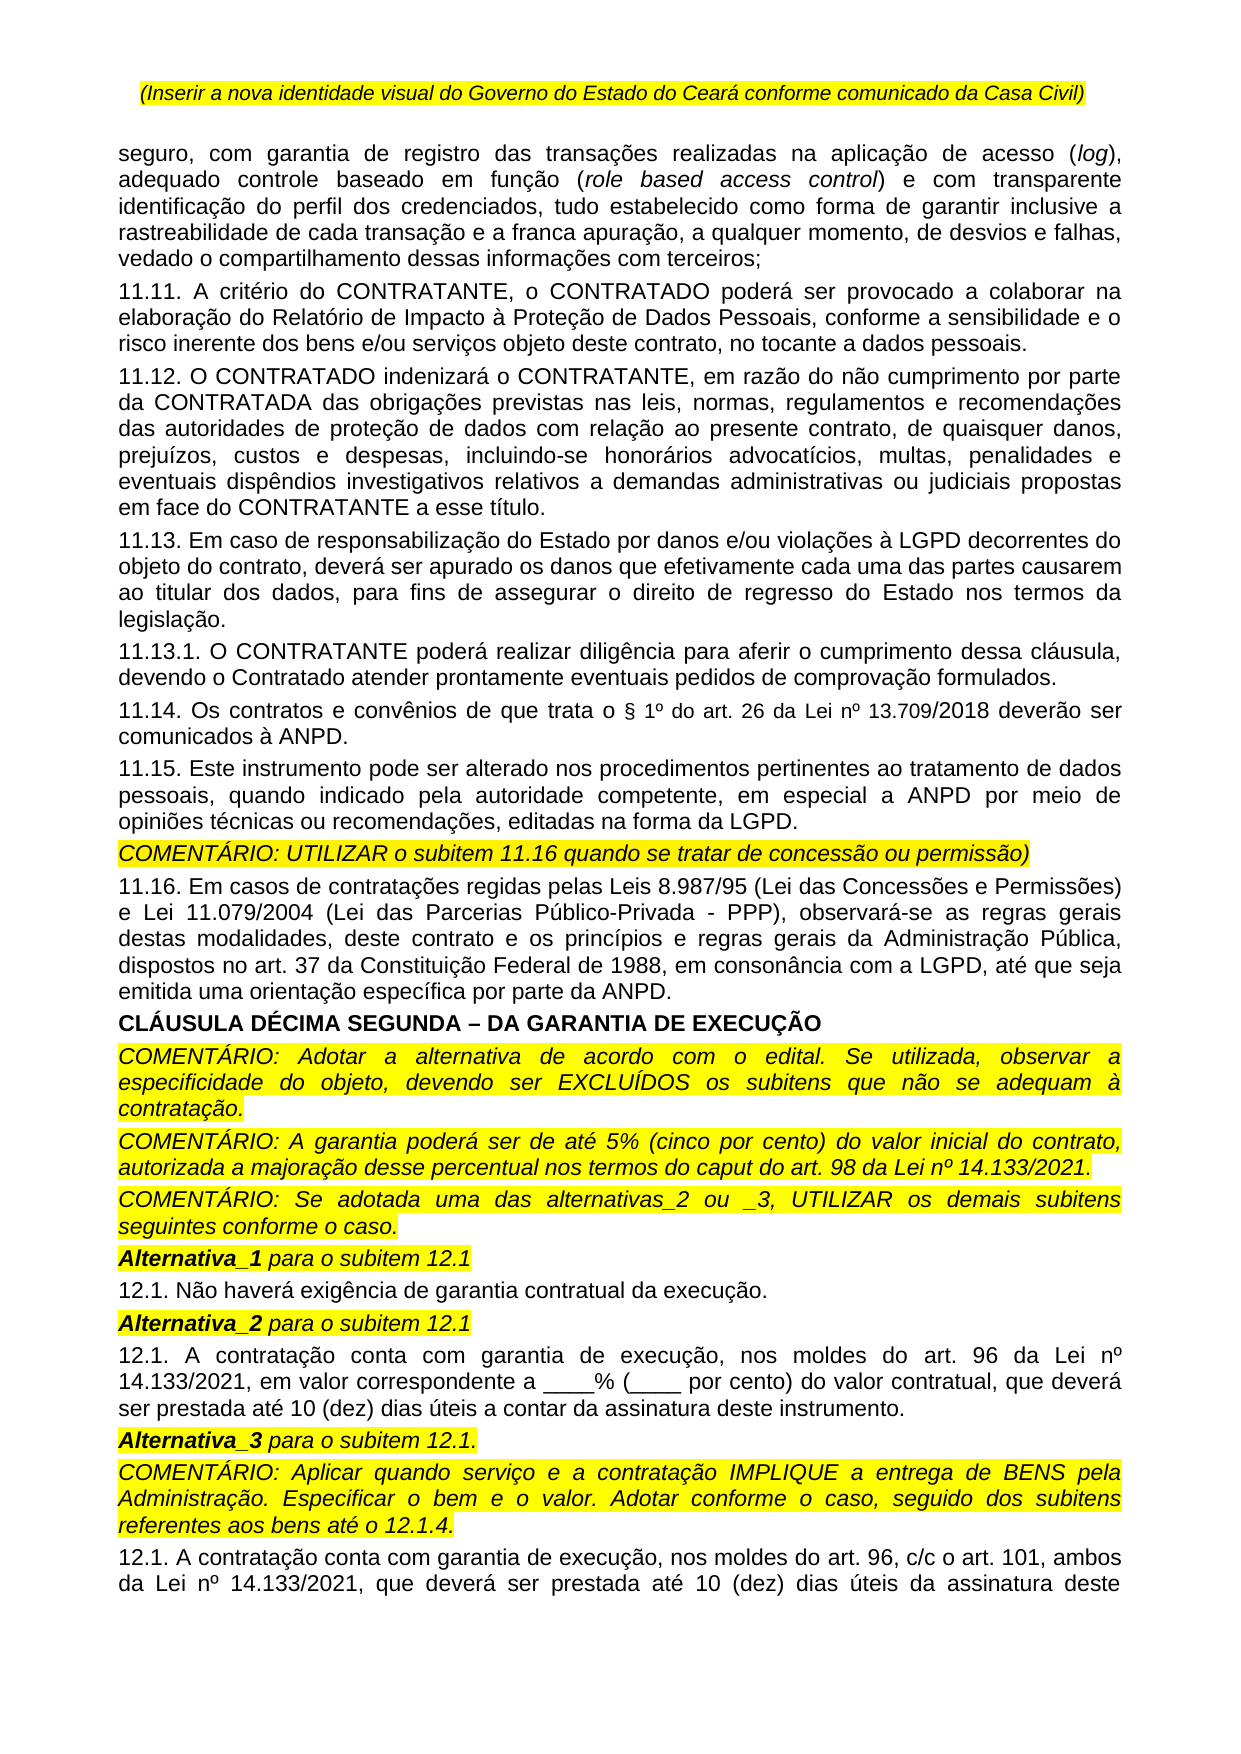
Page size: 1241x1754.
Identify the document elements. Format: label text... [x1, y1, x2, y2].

text COMENTÁRIO: Se adotada uma das alternativas_2 ou _3, UTILIZAR os demais subitens seguintes conforme o caso. [118, 1186, 1122, 1239]
text 12.1. A contratação conta com garantia de execução, nos moldes do art. 96 da Lei nº 14.133/2021, em valor correspondente a ____% (____ por cento) do valor contratual, que deverá ser prestada até 10 (dez) dias úteis a contar da assinatura deste instrumento. [118, 1342, 1122, 1421]
text COMENTÁRIO: UTILIZAR o subitem 11.16 quando se tratar de concessão ou permissão) [118, 840, 1122, 867]
text COMENTÁRIO: Aplicar quando serviço e a contratação IMPLIQUE a entrega de BENS pela Administração. Especificar o bem e o valor. Adotar conforme o caso, seguido dos subitens referentes aos bens até o 12.1.4. [118, 1459, 1122, 1538]
text 11.13. Em caso de responsabilização do Estado por danos e/ou violações à LGPD decorrentes do objeto do contrato, deverá ser apurado os danos que efetivamente cada uma das partes causarem ao titular dos dados, para fins de assegurar o direito de regresso do Estado nos termos da legislação. [118, 527, 1122, 632]
text 11.16. Em casos de contratações regidas pelas Leis 8.987/95 (Lei das Concessões e Permissões) e Lei 11.079/2004 (Lei das Parcerias Público-Privada - PPP), observará-se as regras gerais destas modalidades, deste contrato e os princípios e regras gerais da Administração Pública, dispostos no art. 37 da Constituição Federal de 1988, em consonância com a LGPD, até que seja emitida uma orientação específica por parte da ANPD. [118, 873, 1122, 1004]
text CLÁUSULA DÉCIMA SEGUNDA – DA GARANTIA DE EXECUÇÃO [118, 1010, 1122, 1037]
text 11.15. Este instrumento pode ser alterado nos procedimentos pertinentes ao tratamento de dados pessoais, quando indicado pela autoridade competente, em especial a ANPD por meio de opiniões técnicas ou recomendações, editadas na forma da LGPD. [118, 755, 1122, 834]
text Alternativa_3 para o subitem 12.1. [118, 1427, 1122, 1453]
text 12.1. A contratação conta com garantia de execução, nos moldes do art. 96, c/c o art. 101, ambos da Lei nº 14.133/2021, que deverá ser prestada até 10 (dez) dias úteis da assinatura deste [118, 1544, 1122, 1597]
text 11.13.1. O CONTRATANTE poderá realizar diligência para aferir o cumprimento dessa cláusula, devendo o Contratado atender prontamente eventuais pedidos de comprovação formulados. [118, 638, 1122, 691]
text 11.14. Os contratos e convênios de que trata o § 1º do art. 26 da Lei nº 13.709/2018 deverão ser comunicados à ANPD. [118, 697, 1122, 749]
text 11.12. O CONTRATADO indenizará o CONTRATANTE, em razão do não cumprimento por parte da CONTRATADA das obrigações previstas nas leis, normas, regulamentos e recomendações das autoridades de proteção de dados com relação ao presente contrato, de quaisquer danos, prejuízos, custos e despesas, incluindo-se honorários advocatícios, multas, penalidades e eventuais dispêndios investigativos relativos a demandas administrativas ou judiciais propostas em face do CONTRATANTE a esse título. [118, 363, 1122, 521]
text COMENTÁRIO: A garantia poderá ser de até 5% (cinco por cento) do valor inicial do contrato, autorizada a majoração desse percentual nos termos do caput do art. 98 da Lei nº 14.133/2021. [118, 1128, 1122, 1180]
text Alternativa_2 para o subitem 12.1 [118, 1309, 1122, 1336]
text 11.11. A critério do CONTRATANTE, o CONTRATADO poderá ser provocado a colaborar na elaboração do Relatório de Impacto à Proteção de Dados Pessoais, conforme a sensibilidade e o risco inerente dos bens e/ou serviços objeto deste contrato, no tocante a dados pessoais. [118, 278, 1122, 357]
text 12.1. Não haverá exigência de garantia contratual da execução. [118, 1277, 1122, 1303]
text Alternativa_1 para o subitem 12.1 [118, 1245, 1122, 1271]
text seguro, com garantia de registro das transações realizadas na aplicação de acesso (log), adequado controle baseado em função (role based access control) e com transparente identificação do perfil dos credenciados, tudo estabelecido como forma de garantir inclusive a rastreabilidade de cada transação e a franca apuração, a qualquer momento, de desvios e falhas, vedado o compartilhamento dessas informações com terceiros; [118, 140, 1122, 272]
text COMENTÁRIO: Adotar a alternativa de acordo com o edital. Se utilizada, observar a especificidade do objeto, devendo ser EXCLUÍDOS os subitens que não se adequam à contratação. [118, 1043, 1122, 1122]
